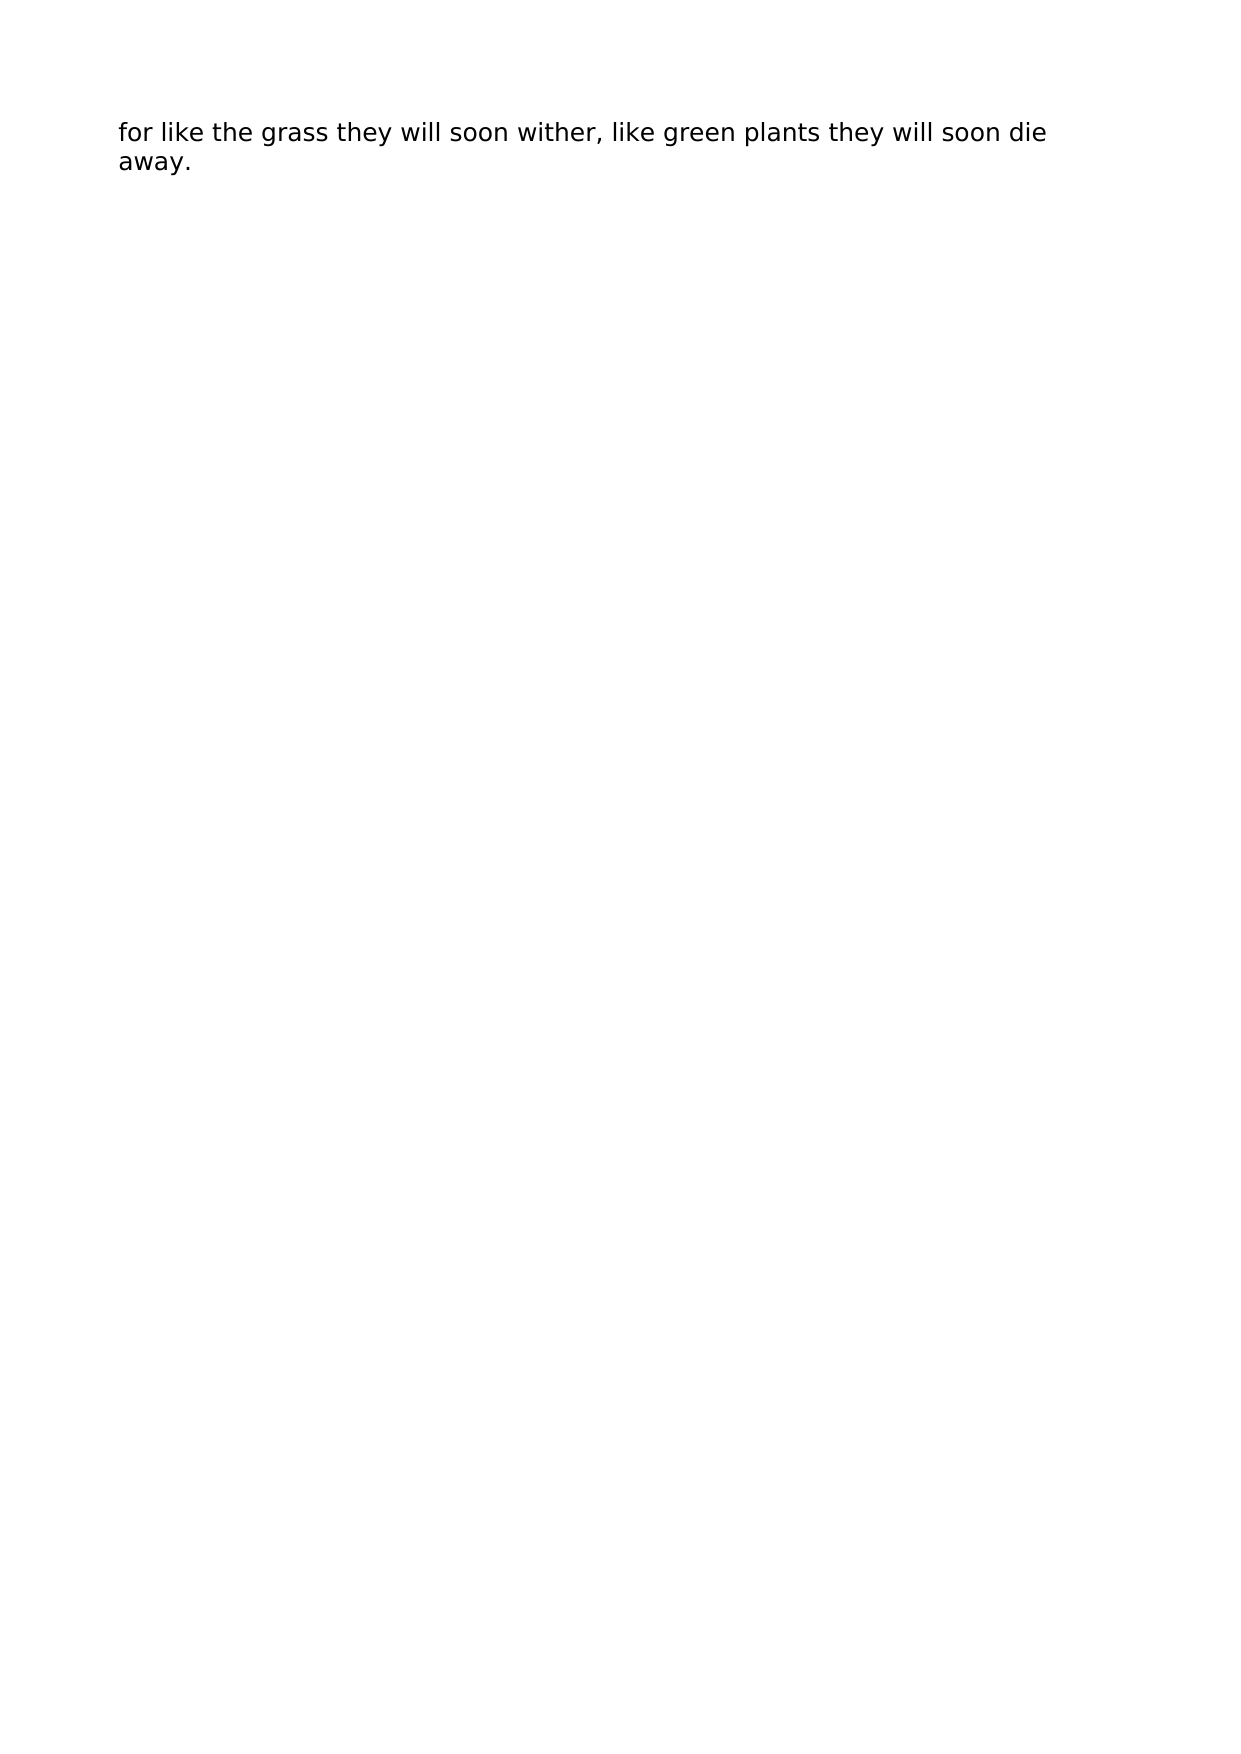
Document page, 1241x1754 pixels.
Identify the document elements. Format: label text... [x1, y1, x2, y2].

text for like the grass they will soon wither, like green plants they will soon die away. [118, 118, 1122, 176]
